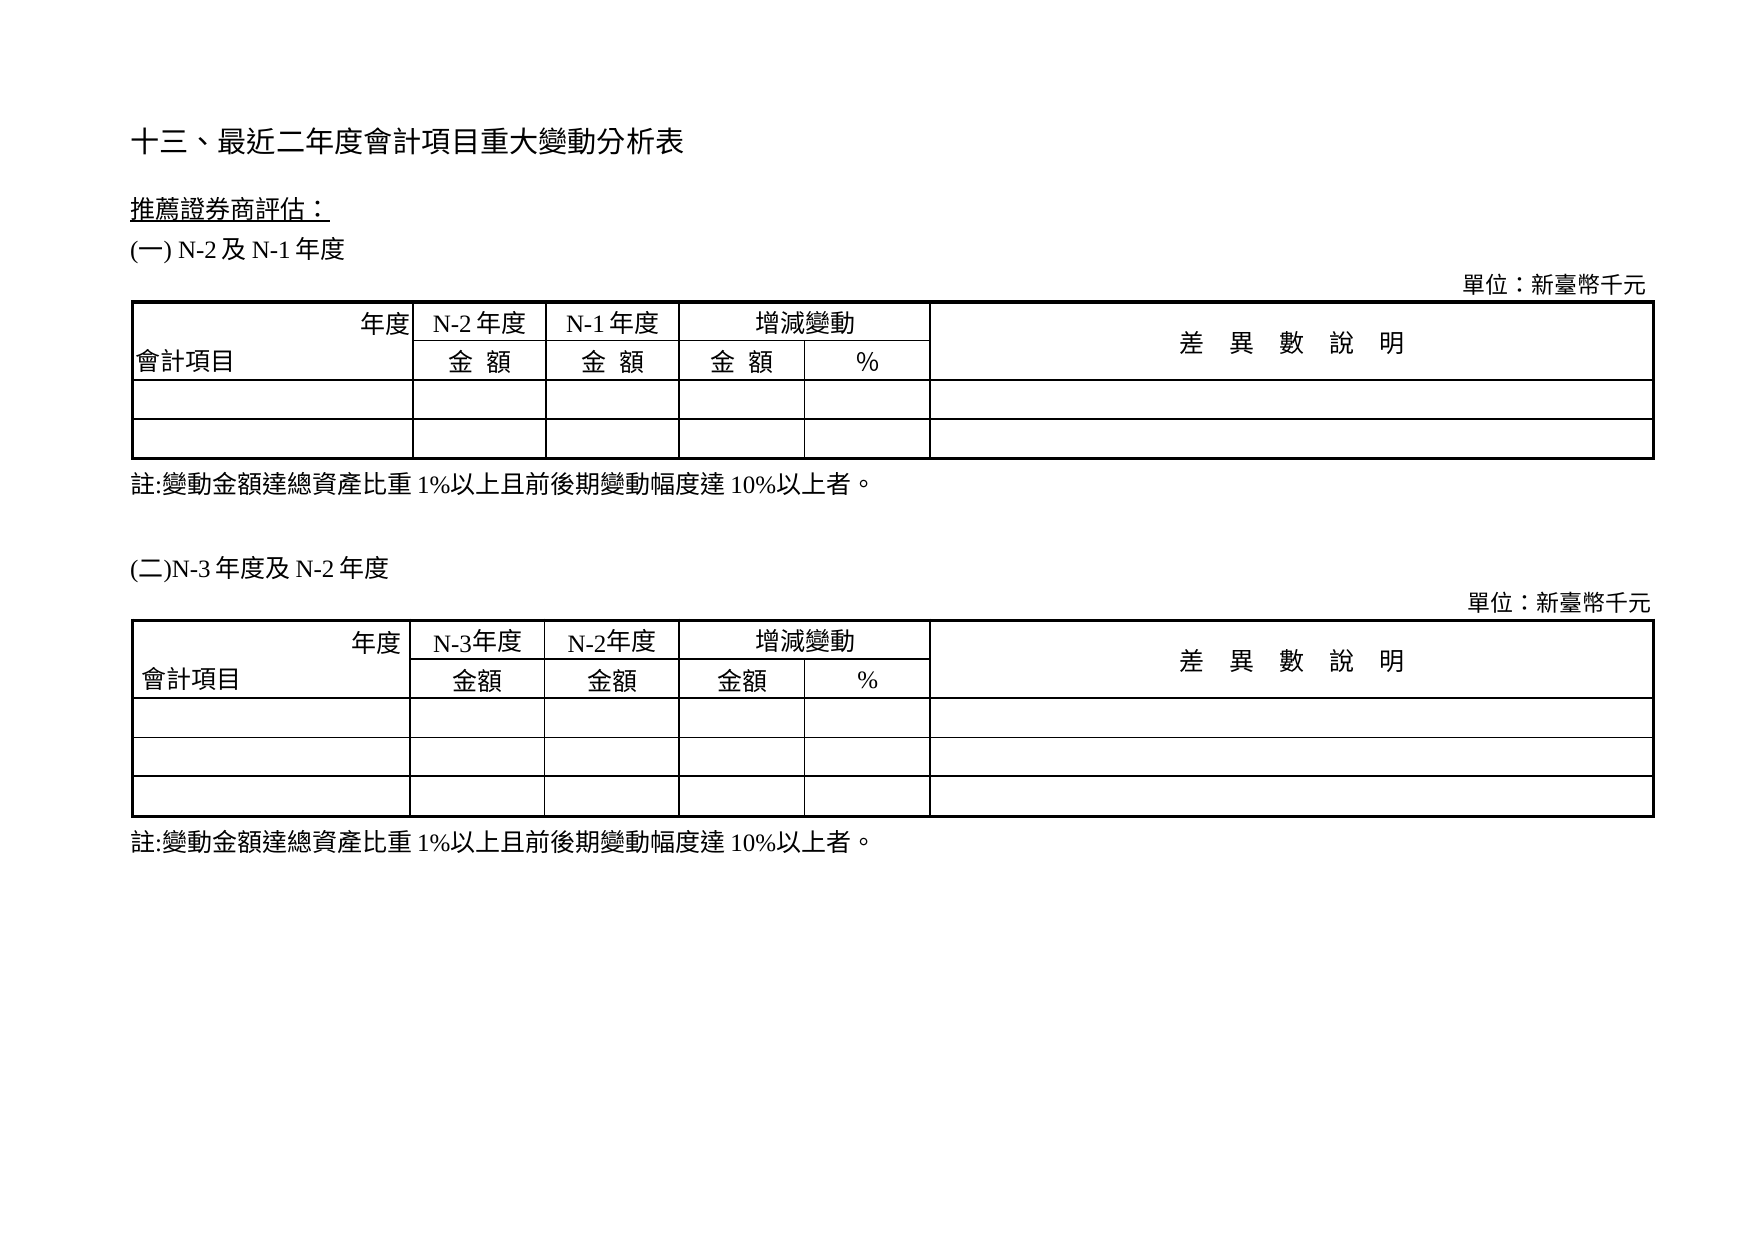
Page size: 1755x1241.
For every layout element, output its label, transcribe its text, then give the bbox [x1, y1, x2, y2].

table_cell [545, 777, 678, 814]
table_header 年度 會計項目 [134, 622, 409, 697]
table_cell [134, 381, 412, 418]
table_cell [805, 738, 929, 775]
table_cell 金 額 [680, 341, 804, 379]
table_cell [545, 699, 678, 736]
text 推薦證券商評估： [130, 189, 1639, 225]
table_cell [545, 738, 678, 775]
text 單位：新臺幣千元 [180, 585, 1651, 618]
table_header 增減變動 [680, 622, 929, 658]
table_cell [414, 381, 545, 418]
table_header 增減變動 [680, 304, 929, 340]
table_cell [134, 738, 409, 775]
table_cell [931, 699, 1652, 736]
table_cell [931, 420, 1652, 457]
table_cell [411, 777, 544, 814]
table_cell [805, 381, 929, 418]
table_cell [805, 699, 929, 736]
table_header 差 異 數 說 明 [931, 622, 1652, 697]
table_cell [931, 777, 1652, 814]
text 單位：新臺幣千元 [180, 267, 1646, 300]
table_cell 金額 [680, 660, 804, 697]
table_cell [680, 420, 804, 457]
table_header N-3年度 [411, 622, 544, 658]
table_cell [411, 699, 544, 736]
table_cell 金 額 [547, 341, 678, 379]
table_header 差 異 數 說 明 [931, 304, 1652, 379]
table_cell [547, 420, 678, 457]
table_header N-2年度 [545, 622, 678, 658]
table_cell [411, 738, 544, 775]
text 註:變動金額達總資產比重1%以上且前後期變動幅度達10%以上者。 [130, 460, 1639, 502]
table_cell [805, 420, 929, 457]
table_cell [805, 777, 929, 814]
table_cell % [805, 660, 929, 697]
table_cell [931, 381, 1652, 418]
table_cell [414, 420, 545, 457]
table_cell [931, 738, 1652, 775]
text (二)N-3年度及N-2年度 [130, 544, 1639, 585]
table_header 年度 會計項目 [134, 304, 412, 379]
table_cell [547, 381, 678, 418]
table_cell [680, 738, 804, 775]
table_cell [680, 381, 804, 418]
table_cell [680, 699, 804, 736]
text 十三、最近二年度會計項目重大變動分析表 [130, 118, 1639, 160]
table_cell [680, 777, 804, 814]
table_header N-1年度 [547, 304, 678, 340]
text 註:變動金額達總資產比重1%以上且前後期變動幅度達10%以上者。 [130, 818, 1639, 859]
table_cell ％ [805, 341, 929, 379]
table_cell [134, 699, 409, 736]
table_cell 金額 [411, 660, 544, 697]
table_cell 金 額 [414, 341, 545, 379]
text (一) N-2及N-1年度 [130, 225, 1639, 267]
table_cell 金額 [545, 660, 678, 697]
table_cell [134, 420, 412, 457]
table_cell [134, 777, 409, 814]
table_header N-2年度 [414, 304, 545, 340]
